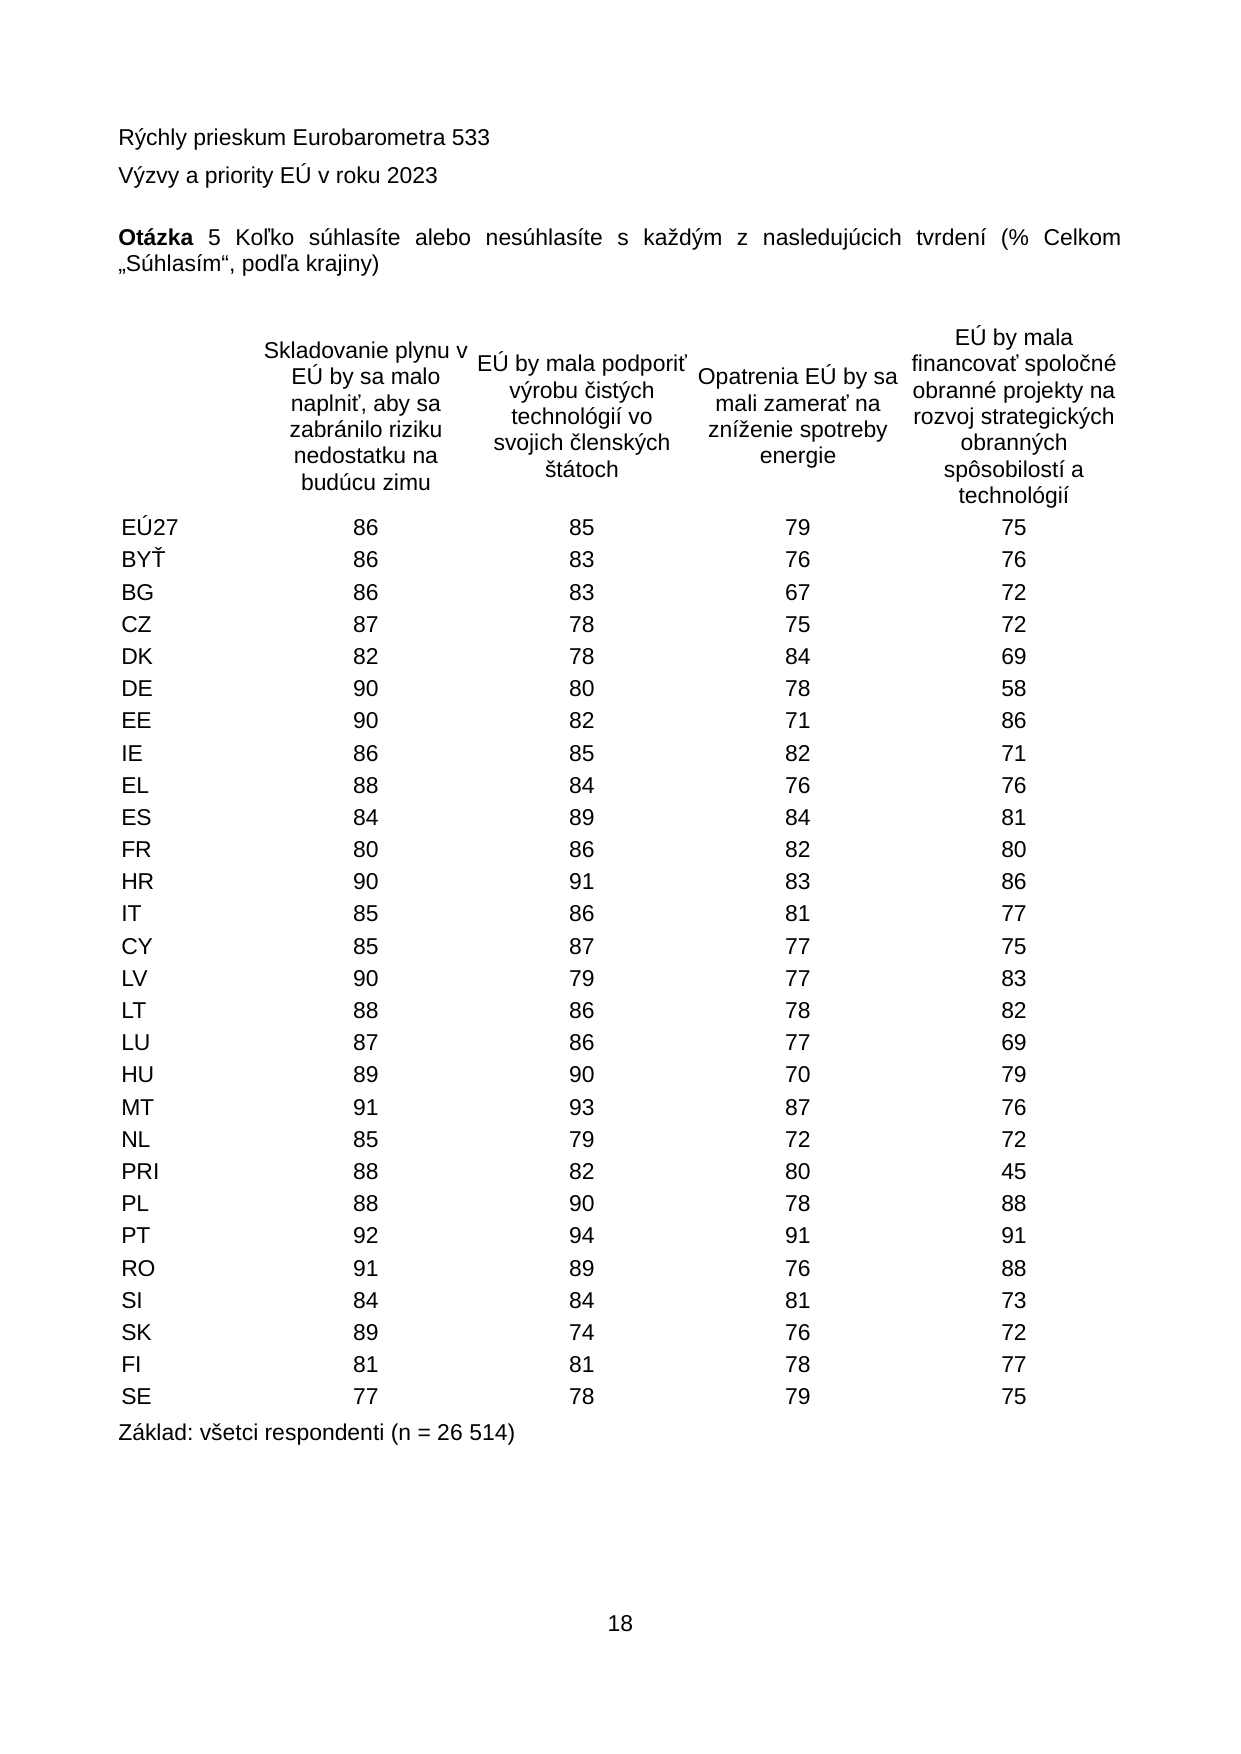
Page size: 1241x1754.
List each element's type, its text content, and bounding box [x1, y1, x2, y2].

table_cell 77 [906, 1348, 1122, 1380]
table_cell 91 [906, 1219, 1122, 1252]
table_cell 72 [906, 1123, 1122, 1155]
table_cell 83 [474, 544, 690, 576]
table_cell NL [118, 1123, 258, 1155]
table_cell 84 [474, 1284, 690, 1316]
table_cell 82 [474, 1155, 690, 1187]
table_cell 79 [690, 1380, 906, 1412]
table_cell 76 [906, 769, 1122, 801]
table_cell SK [118, 1316, 258, 1348]
table_cell 77 [690, 962, 906, 994]
table_cell 82 [906, 994, 1122, 1026]
table_header EÚ by mala financovať spoločné obranné projekty na rozvoj strategických obranných spôsobilostí a technológií [906, 321, 1122, 511]
table_cell 75 [906, 930, 1122, 962]
table_cell 77 [690, 1026, 906, 1058]
table_cell 77 [258, 1380, 474, 1412]
table_cell 81 [690, 1284, 906, 1316]
table_cell 84 [258, 801, 474, 833]
table_cell 78 [690, 672, 906, 704]
table_cell EE [118, 704, 258, 737]
table_cell 78 [474, 1380, 690, 1412]
table_cell 86 [474, 1026, 690, 1058]
table_cell 85 [258, 1123, 474, 1155]
table_cell 78 [690, 994, 906, 1026]
table_cell 87 [258, 1026, 474, 1058]
table_cell ES [118, 801, 258, 833]
table_cell LV [118, 962, 258, 994]
table_cell 71 [690, 704, 906, 737]
table_cell 76 [690, 769, 906, 801]
table_cell 81 [906, 801, 1122, 833]
table_cell 79 [906, 1059, 1122, 1091]
table_cell 88 [258, 769, 474, 801]
table_cell 86 [258, 544, 474, 576]
table_cell FI [118, 1348, 258, 1380]
table_cell SE [118, 1380, 258, 1412]
table_cell 72 [906, 576, 1122, 608]
table_cell BG [118, 576, 258, 608]
table_cell 80 [906, 833, 1122, 865]
table_cell LT [118, 994, 258, 1026]
table_cell 45 [906, 1155, 1122, 1187]
table_cell 90 [258, 672, 474, 704]
table_cell 75 [690, 608, 906, 640]
table_cell HR [118, 865, 258, 897]
table_cell 86 [906, 865, 1122, 897]
table_cell 71 [906, 737, 1122, 769]
table_cell 88 [258, 1187, 474, 1219]
table_cell 85 [258, 898, 474, 930]
table_cell 88 [258, 994, 474, 1026]
table_cell 72 [906, 1316, 1122, 1348]
table_cell 72 [690, 1123, 906, 1155]
table_cell 89 [258, 1316, 474, 1348]
table_cell 92 [258, 1219, 474, 1252]
table_cell 76 [690, 1252, 906, 1284]
table_cell 81 [258, 1348, 474, 1380]
table_cell 86 [906, 704, 1122, 737]
table_cell 86 [474, 833, 690, 865]
table_cell 77 [690, 930, 906, 962]
table_cell EÚ27 [118, 511, 258, 543]
text Otázka 5 Koľko súhlasíte alebo nesúhlasíte s každým z nasledujúcich tvrdení (% Celkom „Súhlasím“, podľa krajiny) [118, 224, 1122, 277]
table_cell 81 [474, 1348, 690, 1380]
table_cell RO [118, 1252, 258, 1284]
table_cell 86 [258, 737, 474, 769]
table_cell 93 [474, 1091, 690, 1123]
table_cell 87 [690, 1091, 906, 1123]
table_cell 78 [474, 608, 690, 640]
table_cell MT [118, 1091, 258, 1123]
table_cell 86 [258, 511, 474, 543]
table_cell 89 [474, 801, 690, 833]
table_cell 78 [474, 640, 690, 672]
table_cell 78 [690, 1348, 906, 1380]
table_cell 75 [906, 511, 1122, 543]
table_cell 79 [474, 962, 690, 994]
table_cell 86 [474, 898, 690, 930]
table_cell DK [118, 640, 258, 672]
table_cell 81 [690, 898, 906, 930]
table_header Opatrenia EÚ by sa mali zamerať na zníženie spotreby energie [690, 321, 906, 511]
table_header [118, 321, 258, 511]
table_cell 58 [906, 672, 1122, 704]
table_cell 84 [690, 640, 906, 672]
table_cell HU [118, 1059, 258, 1091]
table_cell 79 [474, 1123, 690, 1155]
table_cell 76 [906, 1091, 1122, 1123]
table_cell 90 [258, 962, 474, 994]
table_cell IT [118, 898, 258, 930]
table_cell PRI [118, 1155, 258, 1187]
table_cell 82 [474, 704, 690, 737]
table_cell 87 [258, 608, 474, 640]
table_cell 83 [474, 576, 690, 608]
table_cell 85 [258, 930, 474, 962]
table_cell 84 [258, 1284, 474, 1316]
table_cell PL [118, 1187, 258, 1219]
table_cell 76 [690, 544, 906, 576]
table_cell IE [118, 737, 258, 769]
table_cell 76 [690, 1316, 906, 1348]
table_cell 90 [474, 1187, 690, 1219]
table_cell EL [118, 769, 258, 801]
table_cell LU [118, 1026, 258, 1058]
table_cell 83 [906, 962, 1122, 994]
text Základ: všetci respondenti (n = 26 514) [118, 1418, 1122, 1445]
table_cell 82 [690, 737, 906, 769]
table_cell 75 [906, 1380, 1122, 1412]
table_cell 91 [258, 1252, 474, 1284]
table_cell 82 [690, 833, 906, 865]
table_cell CY [118, 930, 258, 962]
table_cell 88 [258, 1155, 474, 1187]
table_cell 83 [690, 865, 906, 897]
table_cell 82 [258, 640, 474, 672]
table_cell 69 [906, 1026, 1122, 1058]
table_cell 91 [690, 1219, 906, 1252]
table_cell 86 [258, 576, 474, 608]
table_cell 91 [258, 1091, 474, 1123]
table_cell 80 [690, 1155, 906, 1187]
table_cell 73 [906, 1284, 1122, 1316]
table_cell 91 [474, 865, 690, 897]
table_cell 86 [474, 994, 690, 1026]
table_cell 74 [474, 1316, 690, 1348]
table_cell DE [118, 672, 258, 704]
table_cell 80 [258, 833, 474, 865]
table_cell 77 [906, 898, 1122, 930]
table_cell 88 [906, 1187, 1122, 1219]
table_cell 90 [258, 704, 474, 737]
table_cell FR [118, 833, 258, 865]
table_cell 84 [690, 801, 906, 833]
table_cell 76 [906, 544, 1122, 576]
table_cell 88 [906, 1252, 1122, 1284]
table_header EÚ by mala podporiť výrobu čistých technológií vo svojich členských štátoch [474, 321, 690, 511]
table_cell 79 [690, 511, 906, 543]
table_cell BYŤ [118, 544, 258, 576]
table_cell 69 [906, 640, 1122, 672]
table_cell 90 [258, 865, 474, 897]
table_header Skladovanie plynu v EÚ by sa malo naplniť, aby sa zabránilo riziku nedostatku na budúcu zimu [258, 321, 474, 511]
table_cell 94 [474, 1219, 690, 1252]
table_cell 72 [906, 608, 1122, 640]
table_cell CZ [118, 608, 258, 640]
table_cell 87 [474, 930, 690, 962]
table_cell 67 [690, 576, 906, 608]
table_cell 85 [474, 511, 690, 543]
table_cell 89 [474, 1252, 690, 1284]
table_cell 80 [474, 672, 690, 704]
table_cell 78 [690, 1187, 906, 1219]
table_cell 70 [690, 1059, 906, 1091]
table_cell 89 [258, 1059, 474, 1091]
table_cell SI [118, 1284, 258, 1316]
table_cell 85 [474, 737, 690, 769]
table_cell PT [118, 1219, 258, 1252]
table_cell 84 [474, 769, 690, 801]
table_cell 90 [474, 1059, 690, 1091]
